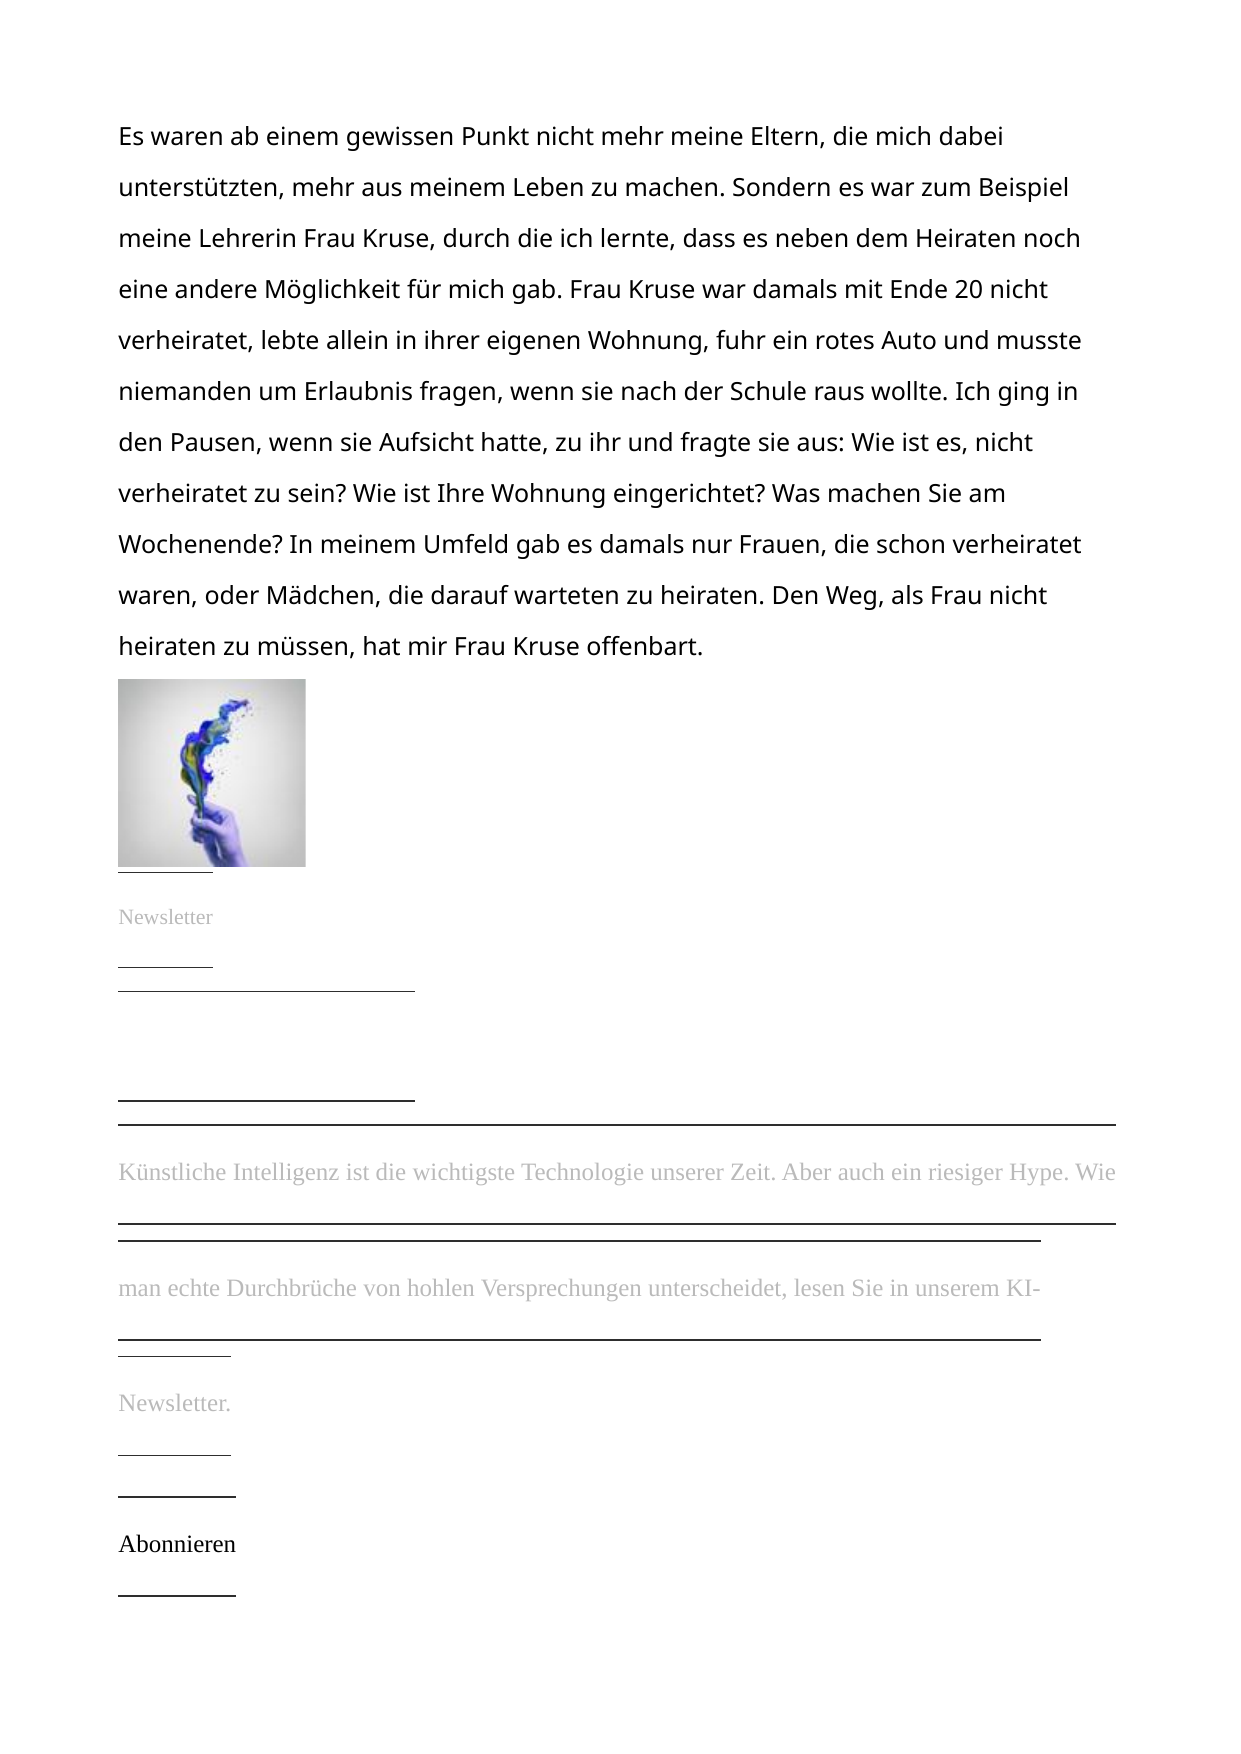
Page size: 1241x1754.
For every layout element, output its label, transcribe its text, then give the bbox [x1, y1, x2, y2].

text Newsletter [118, 871, 1122, 968]
text Künstliche Intelligenz ist die wichtigste Technologie unserer Zeit. Aber auch ein riesiger Hype. Wie man echte Durchbrüche von hohlen Versprechungen unterscheidet, lesen Sie in unserem KI-Newsletter. [118, 1124, 1122, 1456]
subtitle Natürlich intelligent [118, 991, 1122, 1102]
text Abonnieren [118, 1496, 1122, 1597]
picture [118, 679, 306, 867]
text Es waren ab einem gewissen Punkt nicht mehr meine Eltern, die mich dabei unterstützten, mehr aus meinem Leben zu machen. Sondern es war zum Beispiel meine Lehrerin Frau Kruse, durch die ich lernte, dass es neben dem Heiraten noch eine andere Möglichkeit für mich gab. Frau Kruse war damals mit Ende 20 nicht verheiratet, lebte allein in ihrer eigenen Wohnung, fuhr ein rotes Auto und musste niemanden um Erlaubnis fragen, wenn sie nach der Schule raus wollte. Ich ging in den Pausen, wenn sie Aufsicht hatte, zu ihr und fragte sie aus: Wie ist es, nicht verheiratet zu sein? Wie ist Ihre Wohnung eingerichtet? Was machen Sie am Wochenende? In meinem Umfeld gab es damals nur Frauen, die schon verheiratet waren, oder Mädchen, die darauf warteten zu heiraten. Den Weg, als Frau nicht heiraten zu müssen, hat mir Frau Kruse offenbart. [118, 118, 1122, 663]
